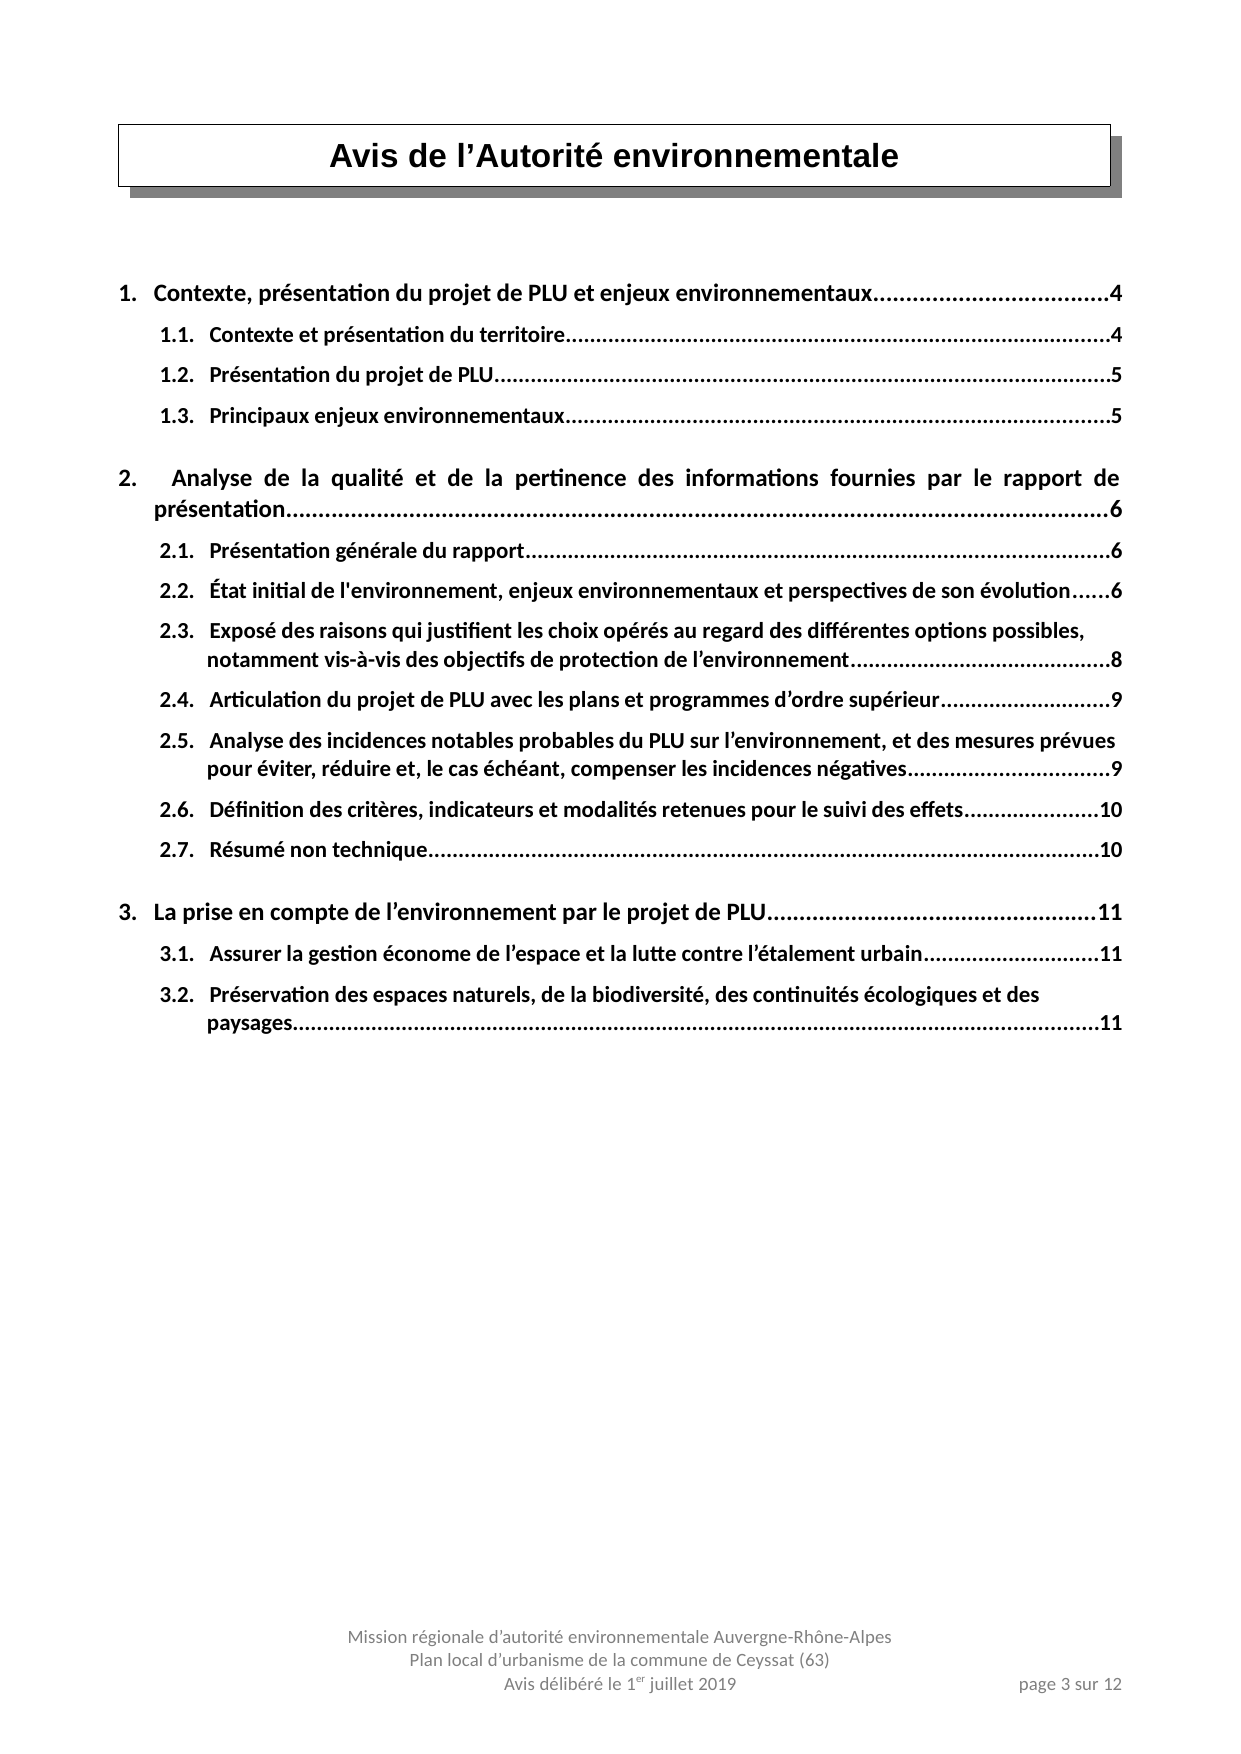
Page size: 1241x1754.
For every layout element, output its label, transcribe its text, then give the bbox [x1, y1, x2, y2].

text 3.1. Assurer la gestion économe de l’espace et la lutte contre l’étalement urbain 11 [159, 939, 1122, 968]
text 2.5. Analyse des incidences notables probables du PLU sur l’environnement, et des mesures prévues pour éviter, réduire et, le cas échéant, compenser les incidences négatives 9 [159, 726, 1122, 783]
text 2.1. Présentation générale du rapport 6 [159, 536, 1122, 564]
text 1.1. Contexte et présentation du territoire 4 [159, 320, 1122, 348]
text 2.2. État initial de l'environnement, enjeux environnementaux et perspectives de son évolution 6 [159, 576, 1122, 604]
text 2.4. Articulation du projet de PLU avec les plans et programmes d’ordre supérieur 9 [159, 685, 1122, 714]
text 1.3. Principaux enjeux environnementaux 5 [159, 401, 1122, 429]
text 2.6. Définition des critères, indicateurs et modalités retenues pour le suivi des effets 10 [159, 795, 1122, 823]
text 1.2. Présentation du projet de PLU 5 [159, 360, 1122, 389]
text 2. Analyse de la qualité et de la pertinence des informations fournies par le rapport de présentation 6 [118, 462, 1122, 524]
text 1. Contexte, présentation du projet de PLU et enjeux environnementaux 4 [118, 277, 1122, 308]
text 2.7. Résumé non technique 10 [159, 835, 1122, 864]
text 3. La prise en compte de l’environnement par le projet de PLU 11 [118, 896, 1122, 927]
text 3.2. Préservation des espaces naturels, de la biodiversité, des continuités écologiques et des paysages 11 [159, 979, 1122, 1037]
text 2.3. Exposé des raisons qui justifient les choix opérés au regard des différentes options possibles, notamment vis-à-vis des objectifs de protection de l’environnement 8 [159, 616, 1122, 673]
